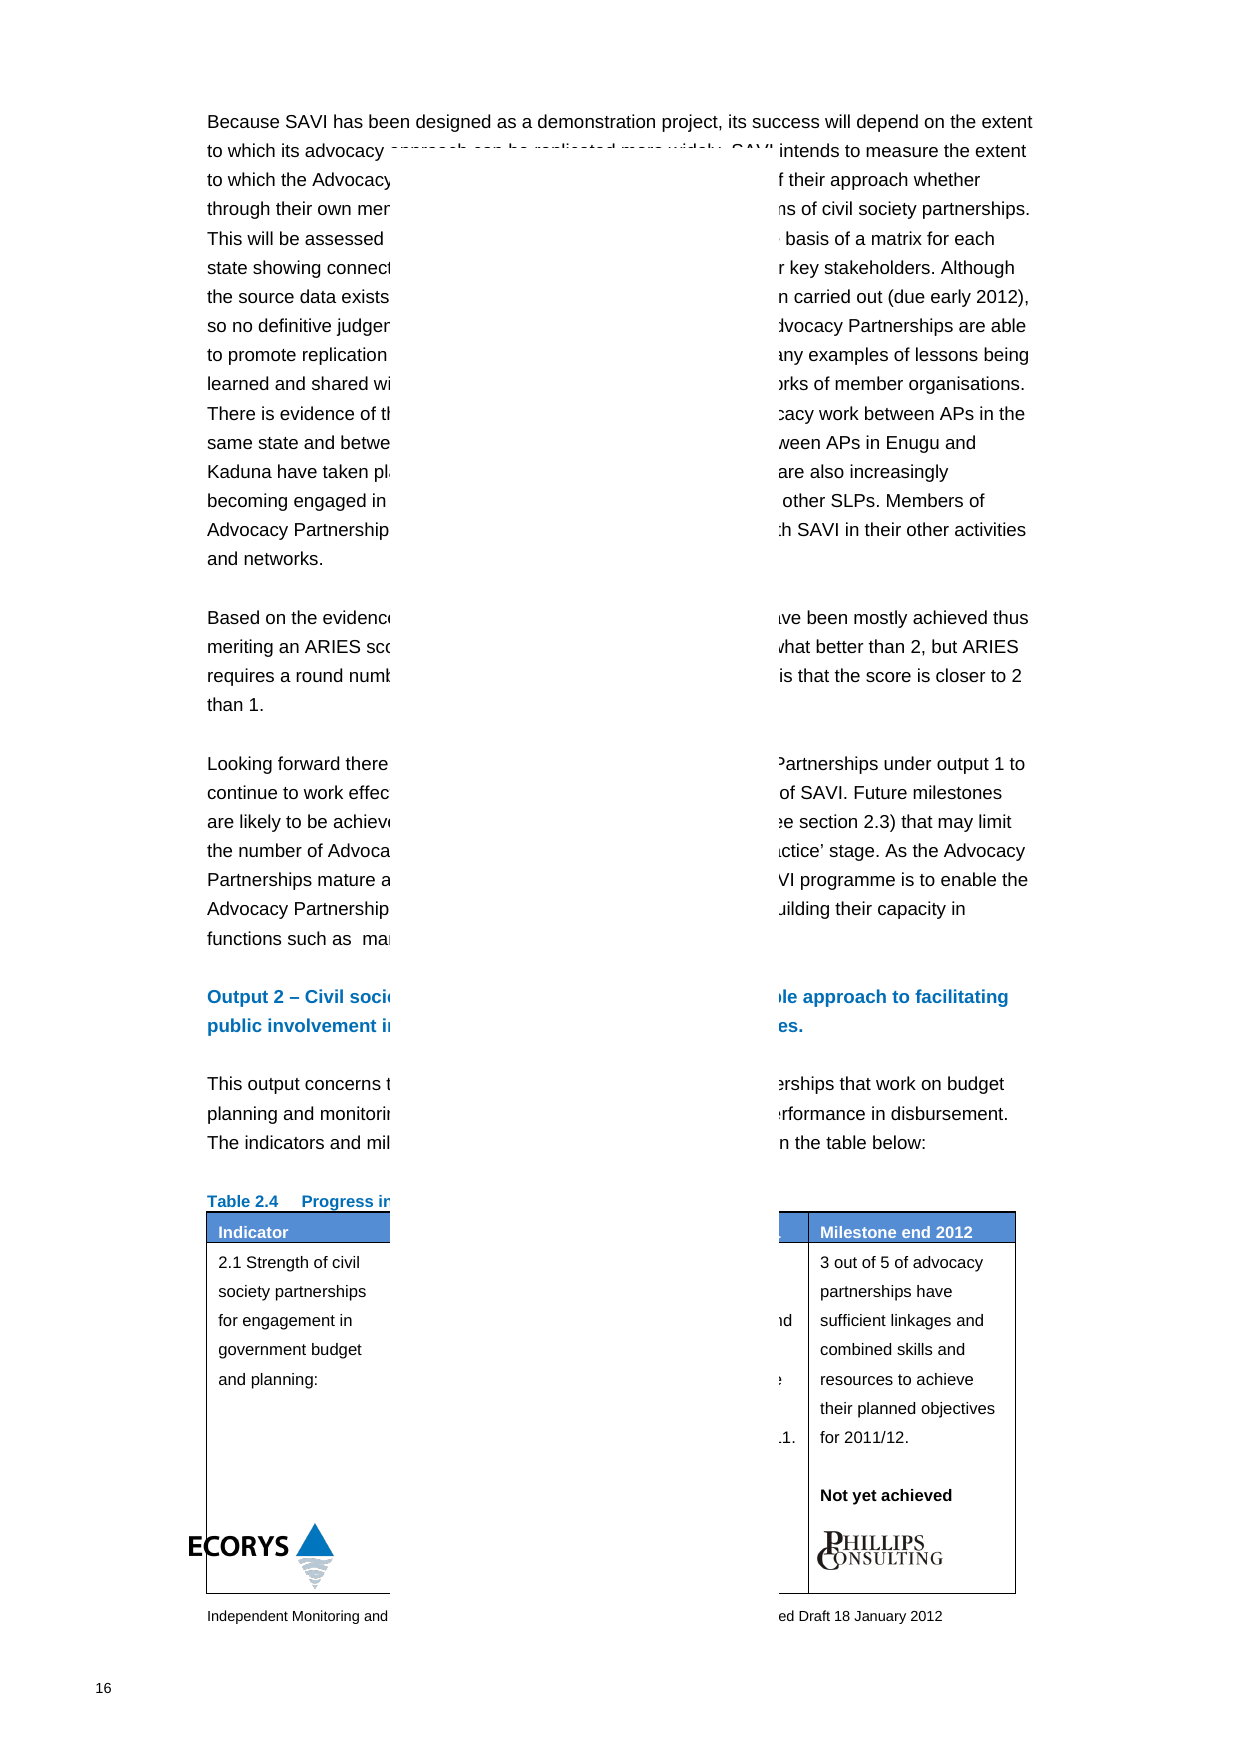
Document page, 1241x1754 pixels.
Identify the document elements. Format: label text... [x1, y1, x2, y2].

text This output concerns the work of the process-based Advocacy Partnerships that work on budget planning and monitoring, MTSS and the monitoring of government performance in disbursement. The indicators and milestones are similar to output 1 and are shown in the table below: [779, 1066, 1033, 1153]
subtitle Output 2 – Civil society demonstrates a replicable and sustainable approach to facilitating public involvement in government budget and planning processes. [207, 978, 390, 1036]
table_header [779, 1213, 808, 1242]
text This output concerns the work of the process-based Advocacy Partnerships that work on budget planning and monitoring, MTSS and the monitoring of government performance in disbursement. The indicators and milestones are similar to output 1 and are shown in the table below: [207, 1066, 390, 1153]
table_cell 3 out of 5 of advocacy partnerships have sufficient linkages and combined skills and resources to achieve their planned objectives for 2011/12. Not yet achieved [809, 1243, 1015, 1593]
text Based on the evidence of this review, output one can be judged to have been mostly achieved thus meriting an ARIES score of 2. The score should in practice be somewhat better than 2, but ARIES requires a round number score, and the judgement of the MTR team is that the score is closer to 2 than 1. [207, 599, 390, 716]
text Table 2.4 Progress in delivering output 2 [207, 1182, 390, 1211]
text Looking forward there are good prospects for the existing Advocacy Partnerships under output 1 to continue to work effectively and to become increasingly independent of SAVI. Future milestones are likely to be achieved. There are however, sustainability issues (see section 2.3) that may limit the number of Advocacy Partnerships reaching the ‘community of practice’ stage. As the Advocacy Partnerships mature a particular priority for the second half of the SAVI programme is to enable the Advocacy Partnerships to ensure their institutional sustainability by building their capacity in functions such as managing and mobilising funds. [779, 745, 1033, 949]
text Because SAVI has been designed as a demonstration project, its success will depend on the extent to which its advocacy approach can be replicated more widely. SAVI intends to measure the extent to which the Advocacy Partnerships are able to promote replication of their approach whether through their own members’ parent organisations or other similar forms of civil society partnerships. This will be assessed using a third indicator that will be scored on the basis of a matrix for each state showing connections between Advocacy Partnerships and other key stakeholders. Although the source data exists, the scoring against the matrix has not yet been carried out (due early 2012), so no definitive judgement can yet be made on the extent to which Advocacy Partnerships are able to promote replication of their approach. However, the MTR found many examples of lessons being learned and shared within the Advocacy Partnerships and their networks of member organisations. There is evidence of the replication of ideas and approaches to advocacy work between APs in the same state and between different states (several exchange visits between APs in Enugu and Kaduna have taken place). SAVI's civil society partner organisations are also increasingly becoming engaged in voice and accountability activities promoted by other SLPs. Members of Advocacy Partnerships also use the experience gained in working with SAVI in their other activities and networks. [207, 103, 1033, 570]
text Looking forward there are good prospects for the existing Advocacy Partnerships under output 1 to continue to work effectively and to become increasingly independent of SAVI. Future milestones are likely to be achieved. There are however, sustainability issues (see section 2.3) that may limit the number of Advocacy Partnerships reaching the ‘community of practice’ stage. As the Advocacy Partnerships mature a particular priority for the second half of the SAVI programme is to enable the Advocacy Partnerships to ensure their institutional sustainability by building their capacity in functions such as managing and mobilising funds. [207, 745, 390, 949]
table_header Indicator [207, 1213, 390, 1242]
table_header Milestone end 2012 [809, 1213, 1015, 1242]
table_cell 2.1 Strength of civil society partnerships for engagement in government budget and planning: [207, 1243, 390, 1593]
text Table 2.4 Progress in delivering output 2 [779, 1182, 1033, 1211]
text Based on the evidence of this review, output one can be judged to have been mostly achieved thus meriting an ARIES score of 2. The score should in practice be somewhat better than 2, but ARIES requires a round number score, and the judgement of the MTR team is that the score is closer to 2 than 1. [779, 599, 1033, 716]
subtitle Output 2 – Civil society demonstrates a replicable and sustainable approach to facilitating public involvement in government budget and planning processes. [779, 978, 1033, 1036]
table_cell 2 out of 5 advocacy partnerships have sufficient linkages and combined skills and resources to achieve their planned objectives for 2010/11. achieved [779, 1243, 808, 1593]
